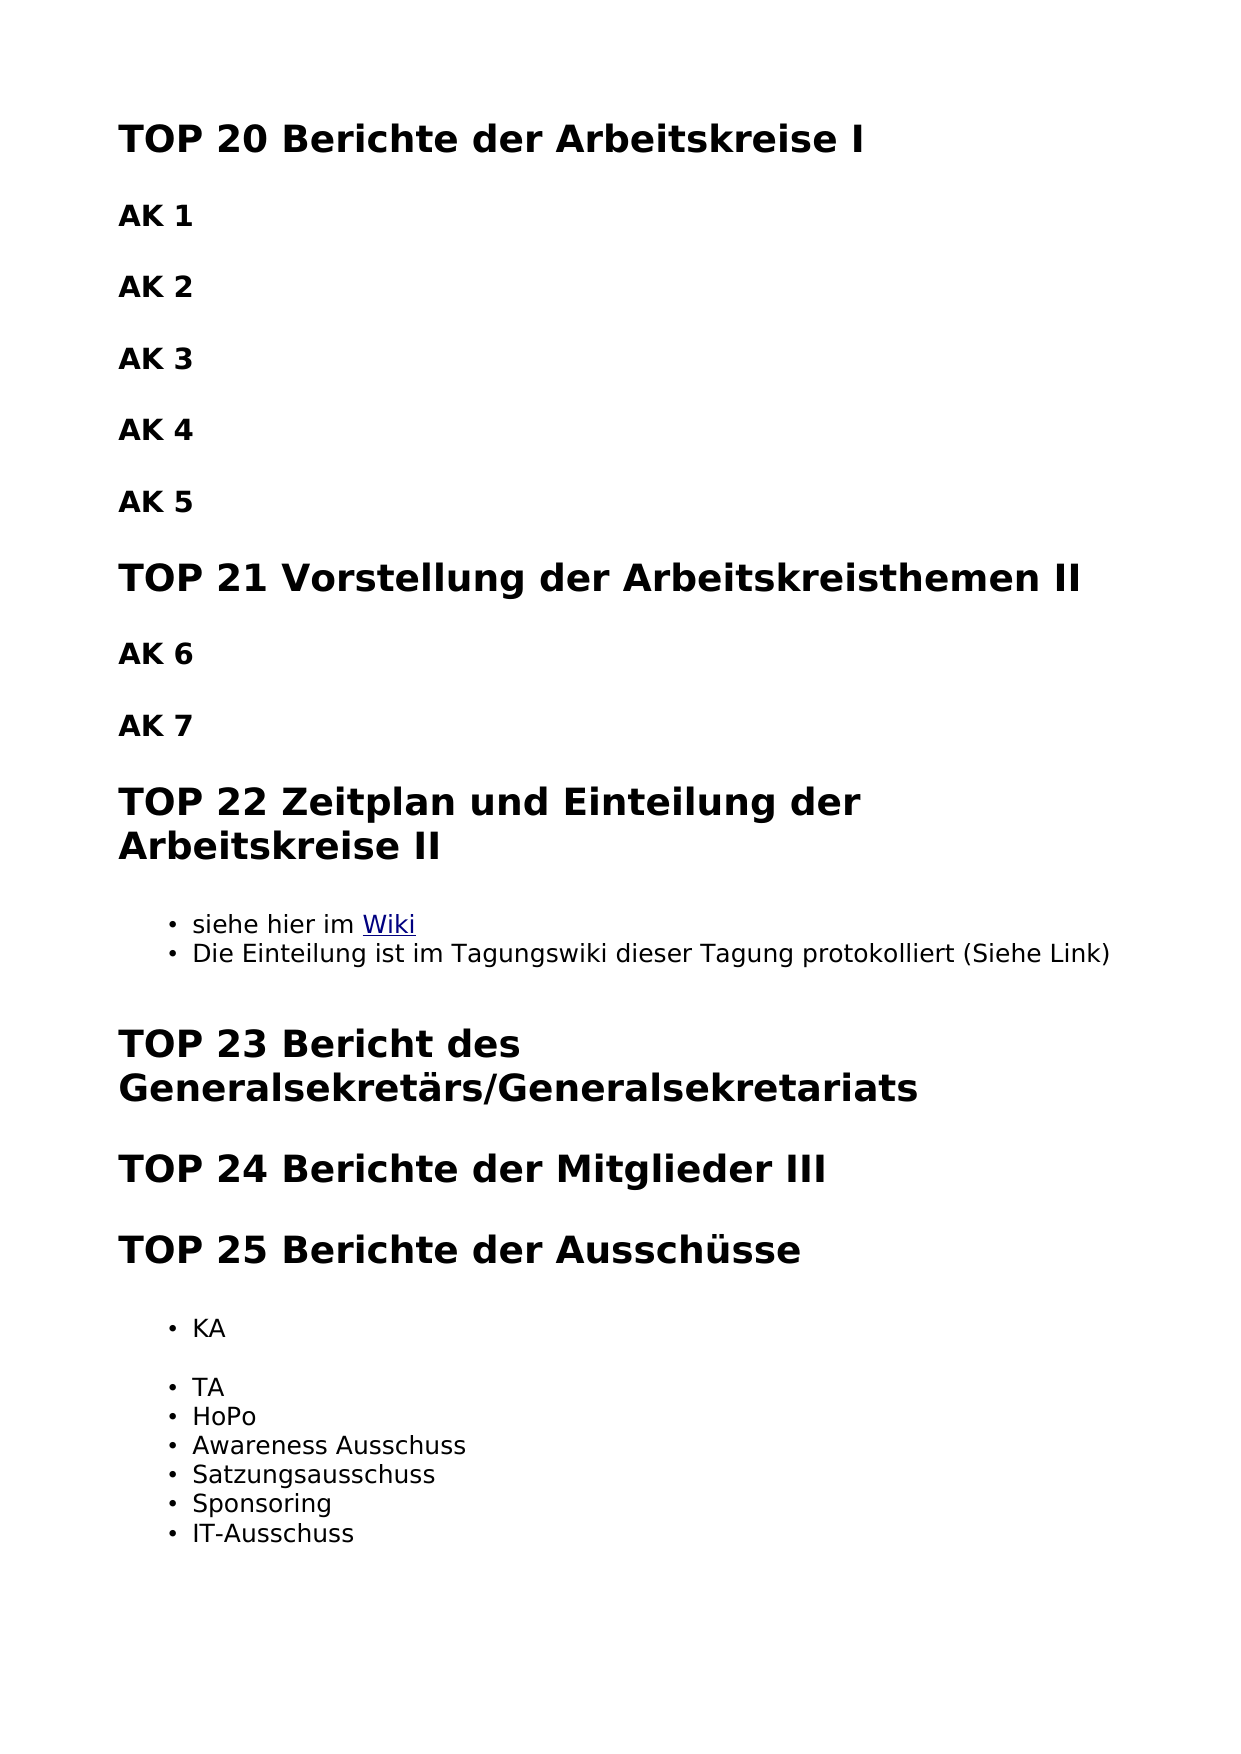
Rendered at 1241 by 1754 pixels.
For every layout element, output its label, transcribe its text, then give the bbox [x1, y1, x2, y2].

list HoPo [177, 1402, 1122, 1431]
list KA [177, 1314, 1122, 1343]
subtitle AK 5 [118, 485, 1122, 519]
subtitle TOP 22 Zeitplan und Einteilung der Arbeitskreise II [118, 781, 1122, 868]
subtitle AK 2 [118, 271, 1122, 305]
subtitle AK 1 [118, 199, 1122, 233]
list Sponsoring [177, 1489, 1122, 1519]
subtitle TOP 25 Berichte der Ausschüsse [118, 1229, 1122, 1272]
list TA [177, 1373, 1122, 1402]
subtitle TOP 21 Vorstellung der Arbeitskreisthemen II [118, 557, 1122, 600]
subtitle AK 6 [118, 638, 1122, 672]
subtitle TOP 20 Berichte der Arbeitskreise I [118, 118, 1122, 162]
list Awareness Ausschuss [177, 1431, 1122, 1460]
subtitle AK 4 [118, 414, 1122, 448]
subtitle AK 3 [118, 342, 1122, 376]
subtitle TOP 23 Bericht des Generalsekretärs/Generalsekretariats [118, 1023, 1122, 1110]
subtitle TOP 24 Berichte der Mitglieder III [118, 1147, 1122, 1191]
list IT-Ausschuss [177, 1519, 1122, 1548]
list Satzungsausschuss [177, 1460, 1122, 1489]
subtitle AK 7 [118, 709, 1122, 743]
list siehe hier im Wiki [177, 910, 1122, 939]
list Die Einteilung ist im Tagungswiki dieser Tagung protokolliert (Siehe Link) [177, 939, 1122, 968]
